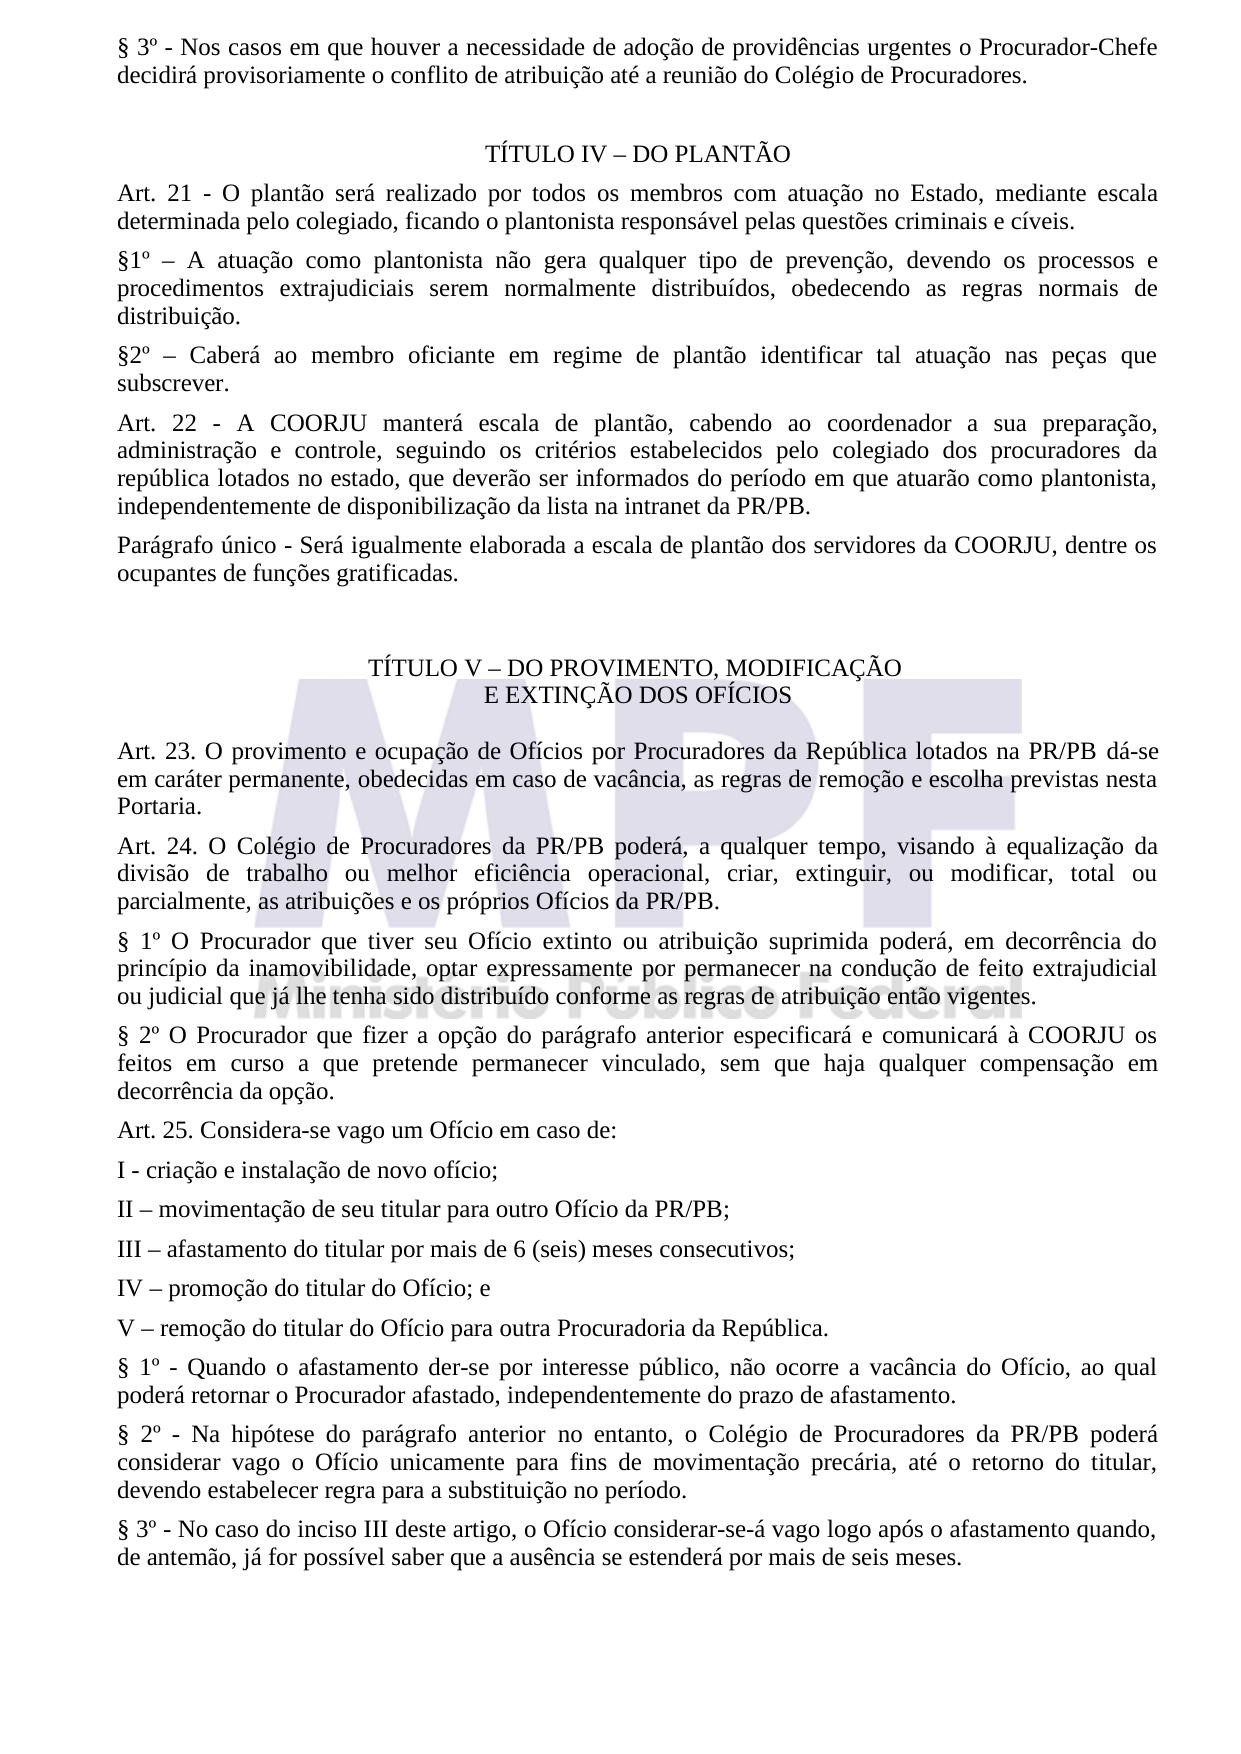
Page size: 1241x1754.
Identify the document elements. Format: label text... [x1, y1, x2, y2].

text TÍTULO V – DO PROVIMENTO, MODIFICAÇÃO [117, 654, 1159, 682]
text IV – promoção do titular do Ofício; e [117, 1274, 1159, 1302]
text § 3º - Nos casos em que houver a necessidade de adoção de providências urgentes o Procurador-Chefe decidirá provisoriamente o conflito de atribuição até a reunião do Colégio de Procuradores. [117, 33, 1159, 89]
picture [254, 709, 1022, 737]
text II – movimentação de seu titular para outro Ofício da PR/PB; [117, 1196, 1159, 1223]
text § 1º - Quando o afastamento der-se por interesse público, não ocorre a vacância do Ofício, ao qual poderá retornar o Procurador afastado, independentemente do prazo de afastamento. [117, 1353, 1159, 1409]
text Art. 24. O Colégio de Procuradores da PR/PB poderá, a qualquer tempo, visando à equalização da divisão de trabalho ou melhor eficiência operacional, criar, extinguir, ou modificar, total ou parcialmente, as atribuições e os próprios Ofícios da PR/PB. [117, 832, 1159, 915]
text I - criação e instalação de novo ofício; [117, 1156, 1159, 1184]
picture [254, 820, 1022, 832]
text § 2º O Procurador que fizer a opção do parágrafo anterior especificará e comunicará à COORJU os feitos em curso a que pretende permanecer vinculado, sem que haja qualquer compensação em decorrência da opção. [117, 1022, 1159, 1105]
text §2º – Caberá ao membro oficiante em regime de plantão identificar tal atuação nas peças que subscrever. [117, 341, 1159, 397]
picture [254, 1010, 1022, 1019]
picture [254, 915, 1022, 927]
text § 3º - No caso do inciso III deste artigo, o Ofício considerar-se-á vago logo após o afastamento quando, de antemão, já for possível saber que a ausência se estenderá por mais de seis meses. [117, 1516, 1159, 1571]
text Art. 23. O provimento e ocupação de Ofícios por Procuradores da República lotados na PR/PB dá-se em caráter permanente, obedecidas em caso de vacância, as regras de remoção e escolha previstas nesta Portaria. [117, 737, 1159, 820]
text V – remoção do titular do Ofício para outra Procuradoria da República. [117, 1314, 1159, 1342]
text III – afastamento do titular por mais de 6 (seis) meses consecutivos; [117, 1235, 1159, 1263]
text § 1º O Procurador que tiver seu Ofício extinto ou atribuição suprimida poderá, em decorrência do princípio da inamovibilidade, optar expressamente por permanecer na condução de feito extrajudicial ou judicial que já lhe tenha sido distribuído conforme as regras de atribuição então vigentes. [117, 927, 1159, 1010]
text §1º – A atuação como plantonista não gera qualquer tipo de prevenção, devendo os processos e procedimentos extrajudiciais serem normalmente distribuídos, obedecendo as regras normais de distribuição. [117, 247, 1159, 330]
text § 2º - Na hipótese do parágrafo anterior no entanto, o Colégio de Procuradores da PR/PB poderá considerar vago o Ofício unicamente para fins de movimentação precária, até o retorno do titular, devendo estabelecer regra para a substituição no período. [117, 1421, 1159, 1504]
text Parágrafo único - Será igualmente elaborada a escala de plantão dos servidores da COORJU, dentre os ocupantes de funções gratificadas. [117, 531, 1159, 587]
text Art. 25. Considera-se vago um Ofício em caso de: [117, 1117, 1159, 1144]
text Art. 21 - O plantão será realizado por todos os membros com atuação no Estado, mediante escala determinada pelo colegiado, ficando o plantonista responsável pelas questões criminais e cíveis. [117, 179, 1159, 235]
text TÍTULO IV – DO PLANTÃO [117, 140, 1159, 168]
text E EXTINÇÃO DOS OFÍCIOS [117, 682, 1159, 709]
text Art. 22 - A COORJU manterá escala de plantão, cabendo ao coordenador a sua preparação, administração e controle, seguindo os critérios estabelecidos pelo colegiado dos procuradores da república lotados no estado, que deverão ser informados do período em que atuarão como plantonista, independentemente de disponibilização da lista na intranet da PR/PB. [117, 409, 1159, 519]
